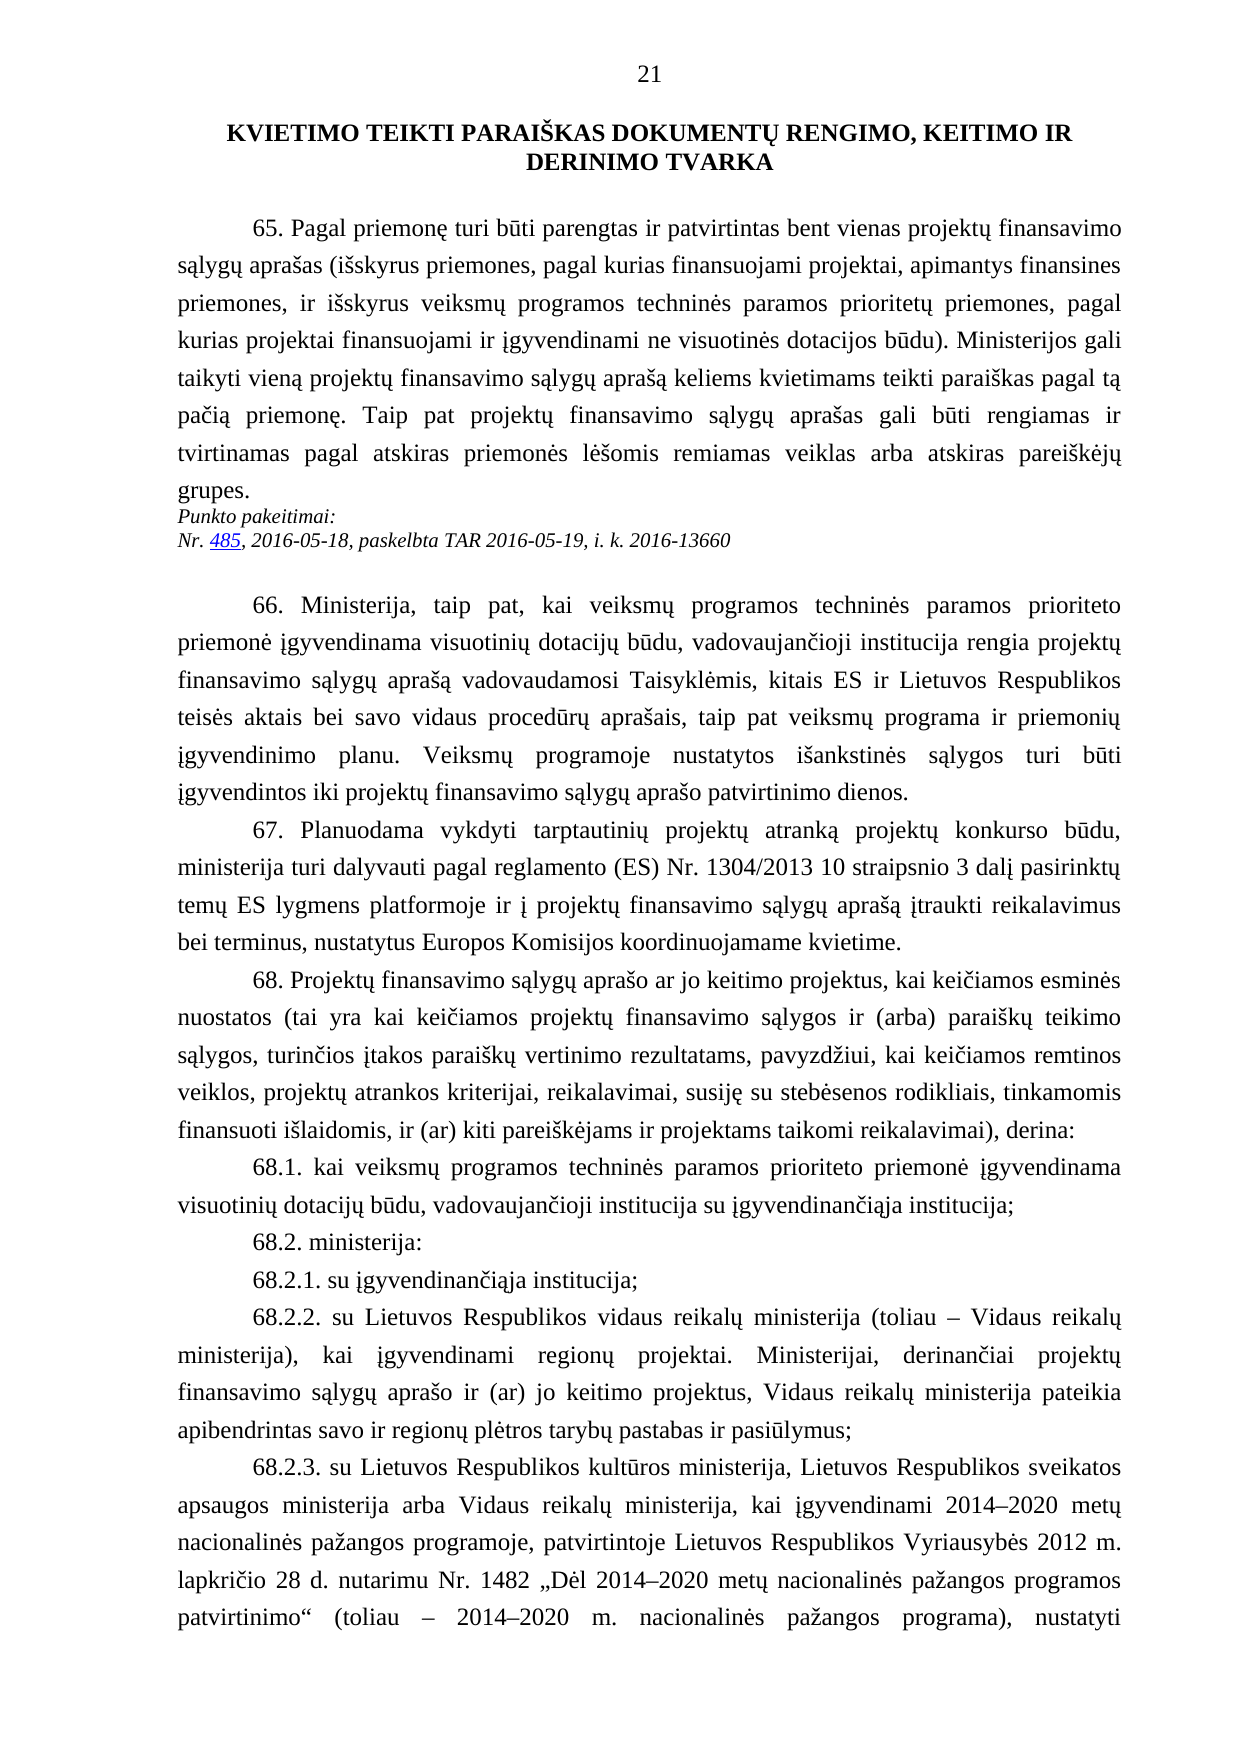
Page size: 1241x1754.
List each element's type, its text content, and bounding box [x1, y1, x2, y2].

text 68.1. kai veiksmų programos techninės paramos prioriteto priemonė įgyvendinama visuotinių dotacijų būdu, vadovaujančioji institucija su įgyvendinančiąja institucija; [177, 1144, 1122, 1219]
text 67. Planuodama vykdyti tarptautinių projektų atranką projektų konkurso būdu, ministerija turi dalyvauti pagal reglamento (ES) Nr. 1304/2013 10 straipsnio 3 dalį pasirinktų temų ES lygmens platformoje ir į projektų finansavimo sąlygų aprašą įtraukti reikalavimus bei terminus, nustatytus Europos Komisijos koordinuojamame kvietime. [177, 806, 1122, 956]
text KVIETIMO TEIKTI PARAIŠKAS DOKUMENTŲ RENGIMO, KEITIMO IR DERINIMO TVARKA [177, 118, 1122, 176]
text Punkto pakeitimai: [177, 504, 1122, 528]
text 65. Pagal priemonę turi būti parengtas ir patvirtintas bent vienas projektų finansavimo sąlygų aprašas (išskyrus priemones, pagal kurias finansuojami projektai, apimantys finansines priemones, ir išskyrus veiksmų programos techninės paramos prioritetų priemones, pagal kurias projektai finansuojami ir įgyvendinami ne visuotinės dotacijos būdu). Ministerijos gali taikyti vieną projektų finansavimo sąlygų aprašą keliems kvietimams teikti paraiškas pagal tą pačią priemonę. Taip pat projektų finansavimo sąlygų aprašas gali būti rengiamas ir tvirtinamas pagal atskiras priemonės lėšomis remiamas veiklas arba atskiras pareiškėjų grupes. [177, 204, 1122, 504]
text 68. Projektų finansavimo sąlygų aprašo ar jo keitimo projektus, kai keičiamos esminės nuostatos (tai yra kai keičiamos projektų finansavimo sąlygos ir (arba) paraiškų teikimo sąlygos, turinčios įtakos paraiškų vertinimo rezultatams, pavyzdžiui, kai keičiamos remtinos veiklos, projektų atrankos kriterijai, reikalavimai, susiję su stebėsenos rodikliais, tinkamomis finansuoti išlaidomis, ir (ar) kiti pareiškėjams ir projektams taikomi reikalavimai), derina: [177, 956, 1122, 1144]
text 68.2.3. su Lietuvos Respublikos kultūros ministerija, Lietuvos Respublikos sveikatos apsaugos ministerija arba Vidaus reikalų ministerija, kai įgyvendinami 2014–2020 metų nacionalinės pažangos programoje, patvirtintoje Lietuvos Respublikos Vyriausybės 2012 m. lapkričio 28 d. nutarimu Nr. 1482 „Dėl 2014–2020 metų nacionalinės pažangos programos patvirtinimo“ (toliau – 2014–2020 m. nacionalinės pažangos programa), nustatyti [177, 1444, 1122, 1631]
text 66. Ministerija, taip pat, kai veiksmų programos techninės paramos prioriteto priemonė įgyvendinama visuotinių dotacijų būdu, vadovaujančioji institucija rengia projektų finansavimo sąlygų aprašą vadovaudamosi Taisyklėmis, kitais ES ir Lietuvos Respublikos teisės aktais bei savo vidaus procedūrų aprašais, taip pat veiksmų programa ir priemonių įgyvendinimo planu. Veiksmų programoje nustatytos išankstinės sąlygos turi būti įgyvendintos iki projektų finansavimo sąlygų aprašo patvirtinimo dienos. [177, 581, 1122, 806]
text Nr. 485, 2016-05-18, paskelbta TAR 2016-05-19, i. k. 2016-13660 [177, 528, 1122, 552]
text 68.2.1. su įgyvendinančiąja institucija; [177, 1256, 1122, 1294]
text 68.2. ministerija: [177, 1219, 1122, 1256]
text 68.2.2. su Lietuvos Respublikos vidaus reikalų ministerija (toliau – Vidaus reikalų ministerija), kai įgyvendinami regionų projektai. Ministerijai, derinančiai projektų finansavimo sąlygų aprašo ir (ar) jo keitimo projektus, Vidaus reikalų ministerija pateikia apibendrintas savo ir regionų plėtros tarybų pastabas ir pasiūlymus; [177, 1294, 1122, 1444]
